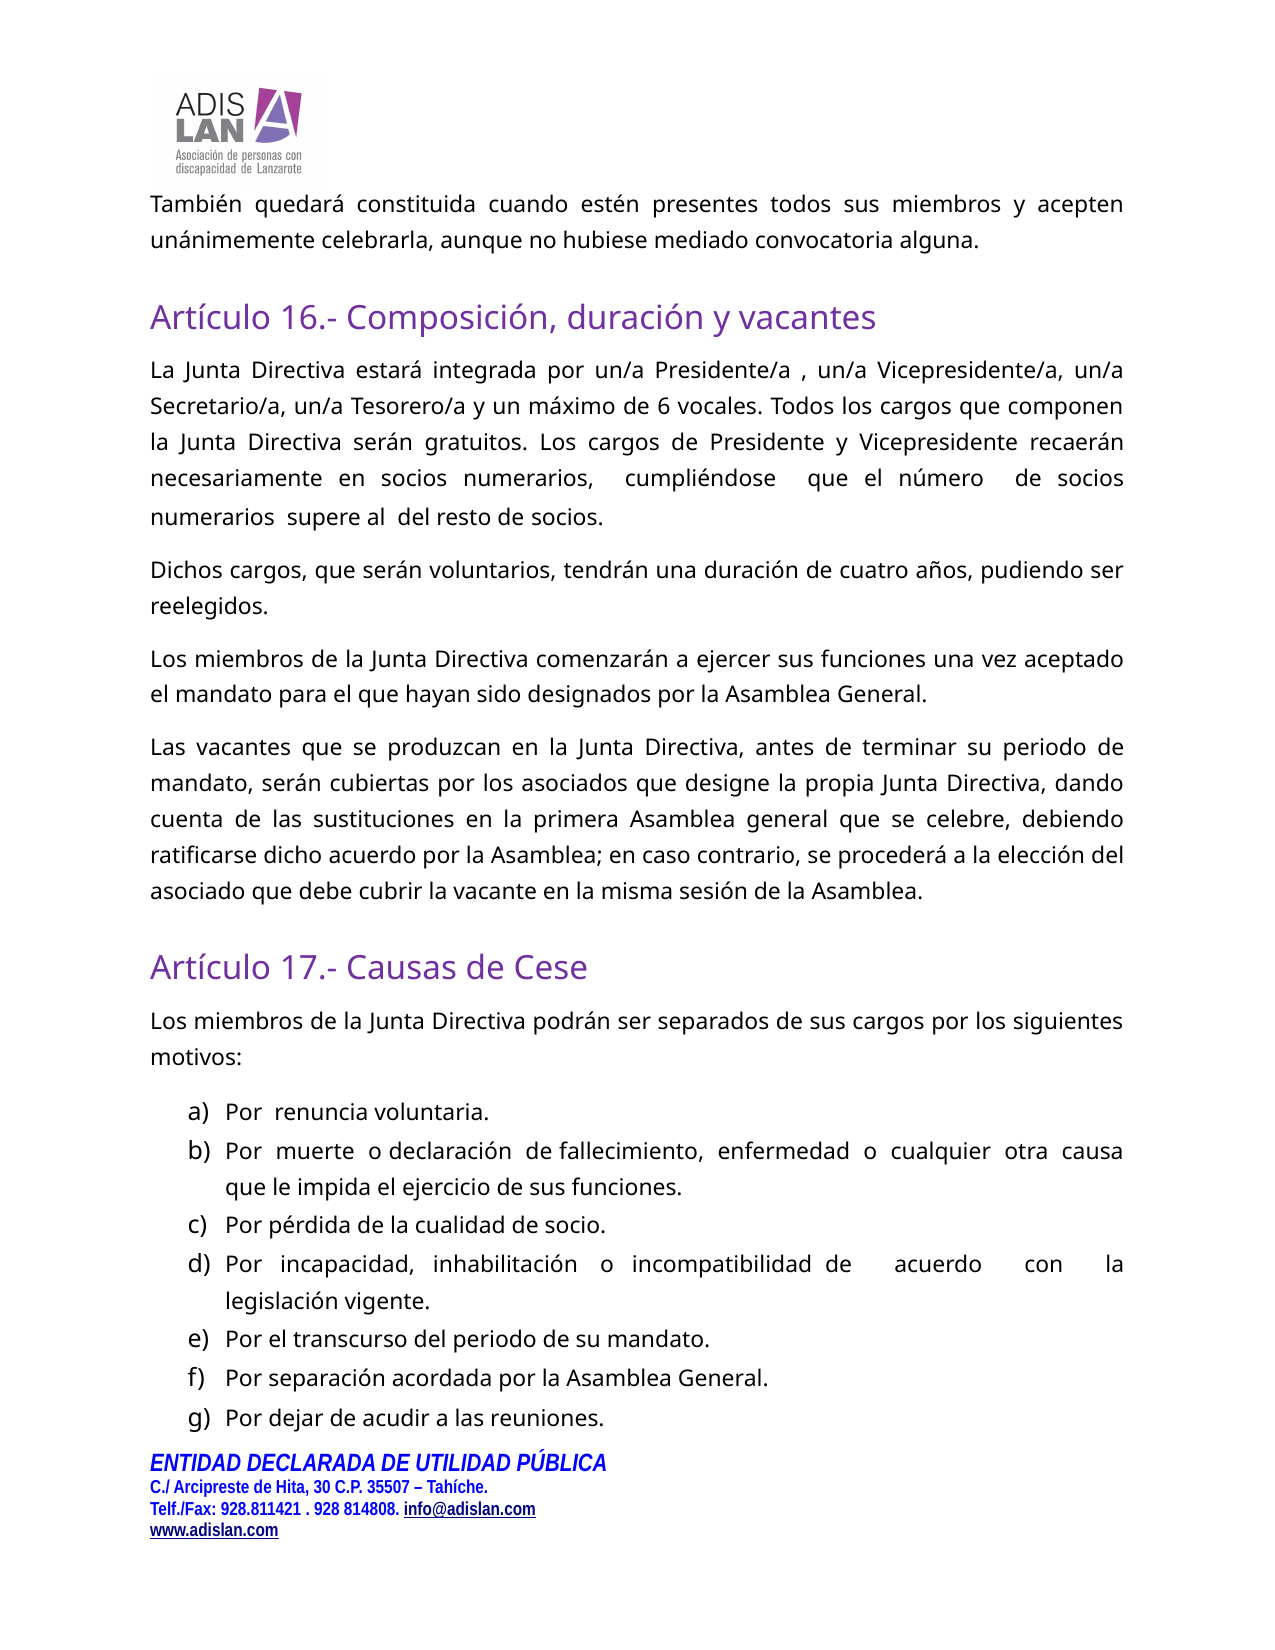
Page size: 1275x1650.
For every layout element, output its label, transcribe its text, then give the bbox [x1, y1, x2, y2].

list Por separación acordada por la Asamblea General. [187, 1360, 1125, 1394]
subtitle Artículo 17.- Causas de Cese [150, 944, 1125, 989]
text Las vacantes que se produzcan en la Junta Directiva, antes de terminar su periodo de mandato, serán cubiertas por los asociados que designe la propia Junta Directiva, dando cuenta de las sustituciones en la primera Asamblea general que se celebre, debiendo ratificarse dicho acuerdo por la Asamblea; en caso contrario, se procederá a la elección del asociado que debe cubrir la vacante en la misma sesión de la Asamblea. [150, 731, 1125, 906]
subtitle Artículo 16.- Composición, duración y vacantes [150, 293, 1125, 339]
text Dichos cargos, que serán voluntarios, tendrán una duración de cuatro años, pudiendo ser reelegidos. [150, 554, 1125, 621]
text Los miembros de la Junta Directiva comenzarán a ejercer sus funciones una vez aceptado el mandato para el que hayan sido designados por la Asamblea General. [150, 642, 1125, 710]
list Por muerte o declaración de fallecimiento, enfermedad o cualquier otra causa que le impida el ejercicio de sus funciones. [187, 1132, 1125, 1202]
text Los miembros de la Junta Directiva podrán ser separados de sus cargos por los siguientes motivos: [150, 1004, 1125, 1072]
text También quedará constituida cuando estén presentes todos sus miembros y acepten unánimemente celebrarla, aunque no hubiese mediado convocatoria alguna. [150, 188, 1125, 255]
list Por incapacidad, inhabilitación o incompatibilidad de acuerdo con la legislación vigente. [187, 1246, 1125, 1316]
list Por pérdida de la cualidad de socio. [187, 1207, 1125, 1241]
list Por el transcurso del periodo de su mandato. [187, 1321, 1125, 1355]
list Por renuncia voluntaria. [187, 1093, 1125, 1127]
list Por dejar de acudir a las reuniones. [187, 1399, 1125, 1433]
text La Junta Directiva estará integrada por un/a Presidente/a , un/a Vicepresidente/a, un/a Secretario/a, un/a Tesorero/a y un máximo de 6 vocales. Todos los cargos que componen la Junta Directiva serán gratuitos. Los cargos de Presidente y Vicepresidente recaerán necesariamente en socios numerarios, cumpliéndose que el número de socios numerarios supere al del resto de socios. [150, 354, 1125, 532]
